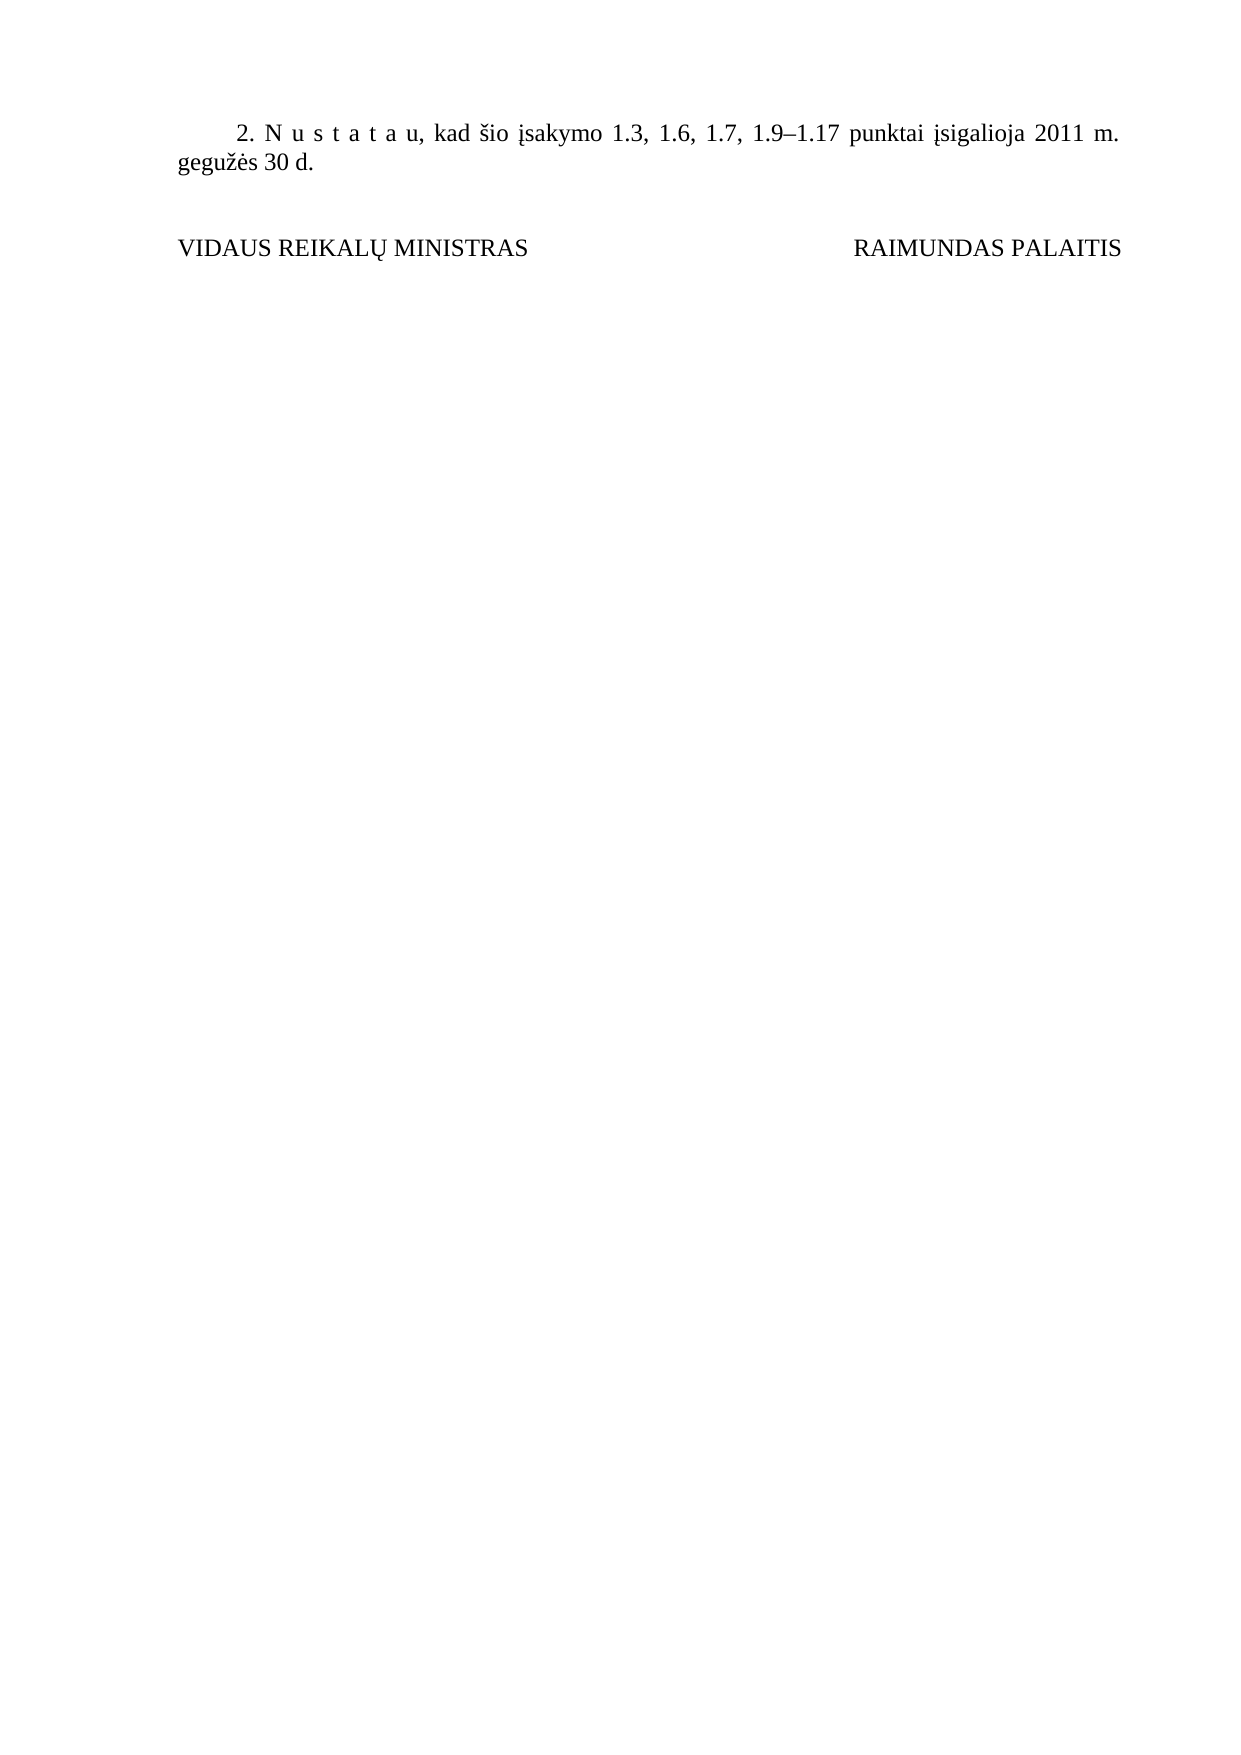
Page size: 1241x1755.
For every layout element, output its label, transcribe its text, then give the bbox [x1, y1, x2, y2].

text Vidaus reikalų ministras Raimundas Palaitis [177, 233, 1122, 262]
text 2. N u s t a t a u, kad šio įsakymo 1.3, 1.6, 1.7, 1.9–1.17 punktai įsigalioja 2011 m. gegužės 30 d. [177, 118, 1122, 176]
